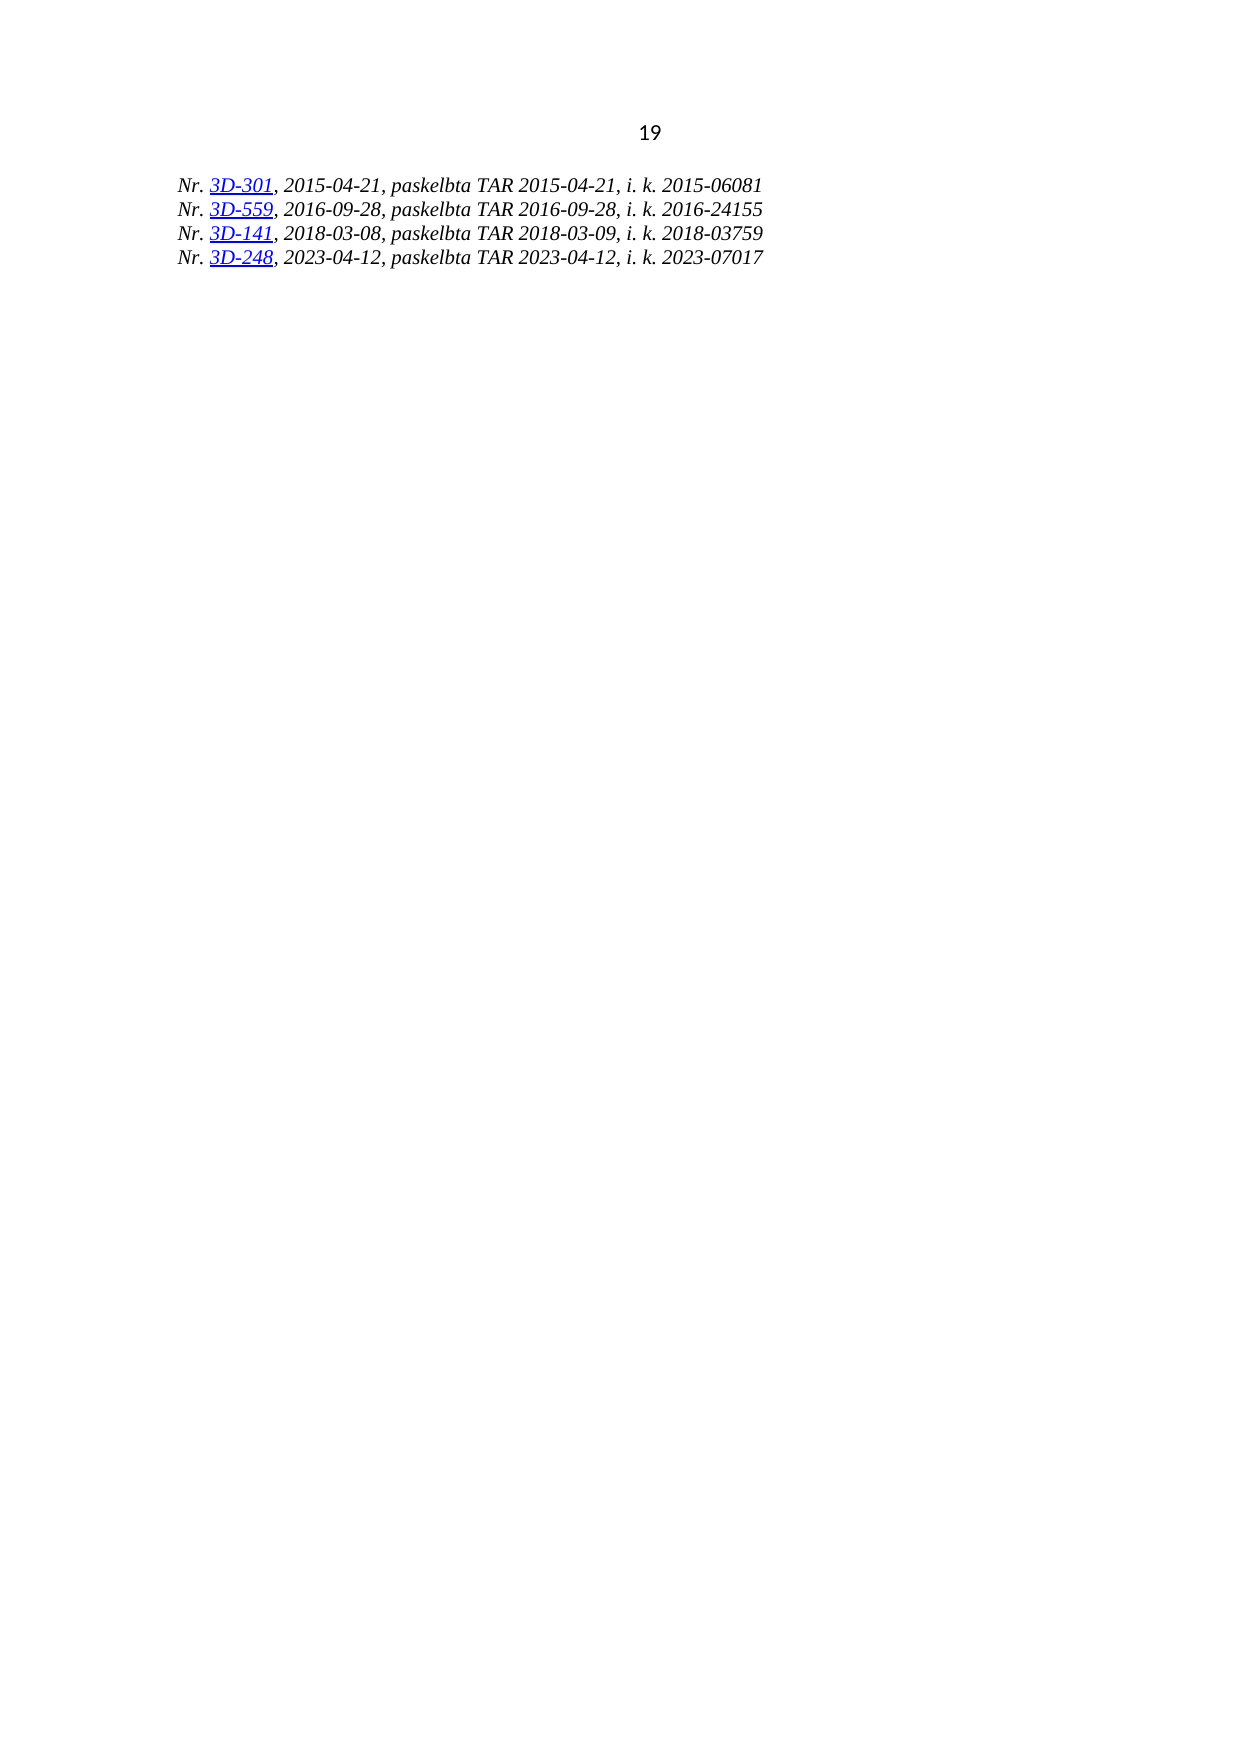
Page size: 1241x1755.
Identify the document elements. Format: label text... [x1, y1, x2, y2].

text Nr. 3D-301, 2015-04-21, paskelbta TAR 2015-04-21, i. k. 2015-06081 [177, 172, 1122, 197]
text Nr. 3D-248, 2023-04-12, paskelbta TAR 2023-04-12, i. k. 2023-07017 [177, 245, 1122, 269]
text Nr. 3D-141, 2018-03-08, paskelbta TAR 2018-03-09, i. k. 2018-03759 [177, 221, 1122, 245]
text Nr. 3D-559, 2016-09-28, paskelbta TAR 2016-09-28, i. k. 2016-24155 [177, 197, 1122, 221]
